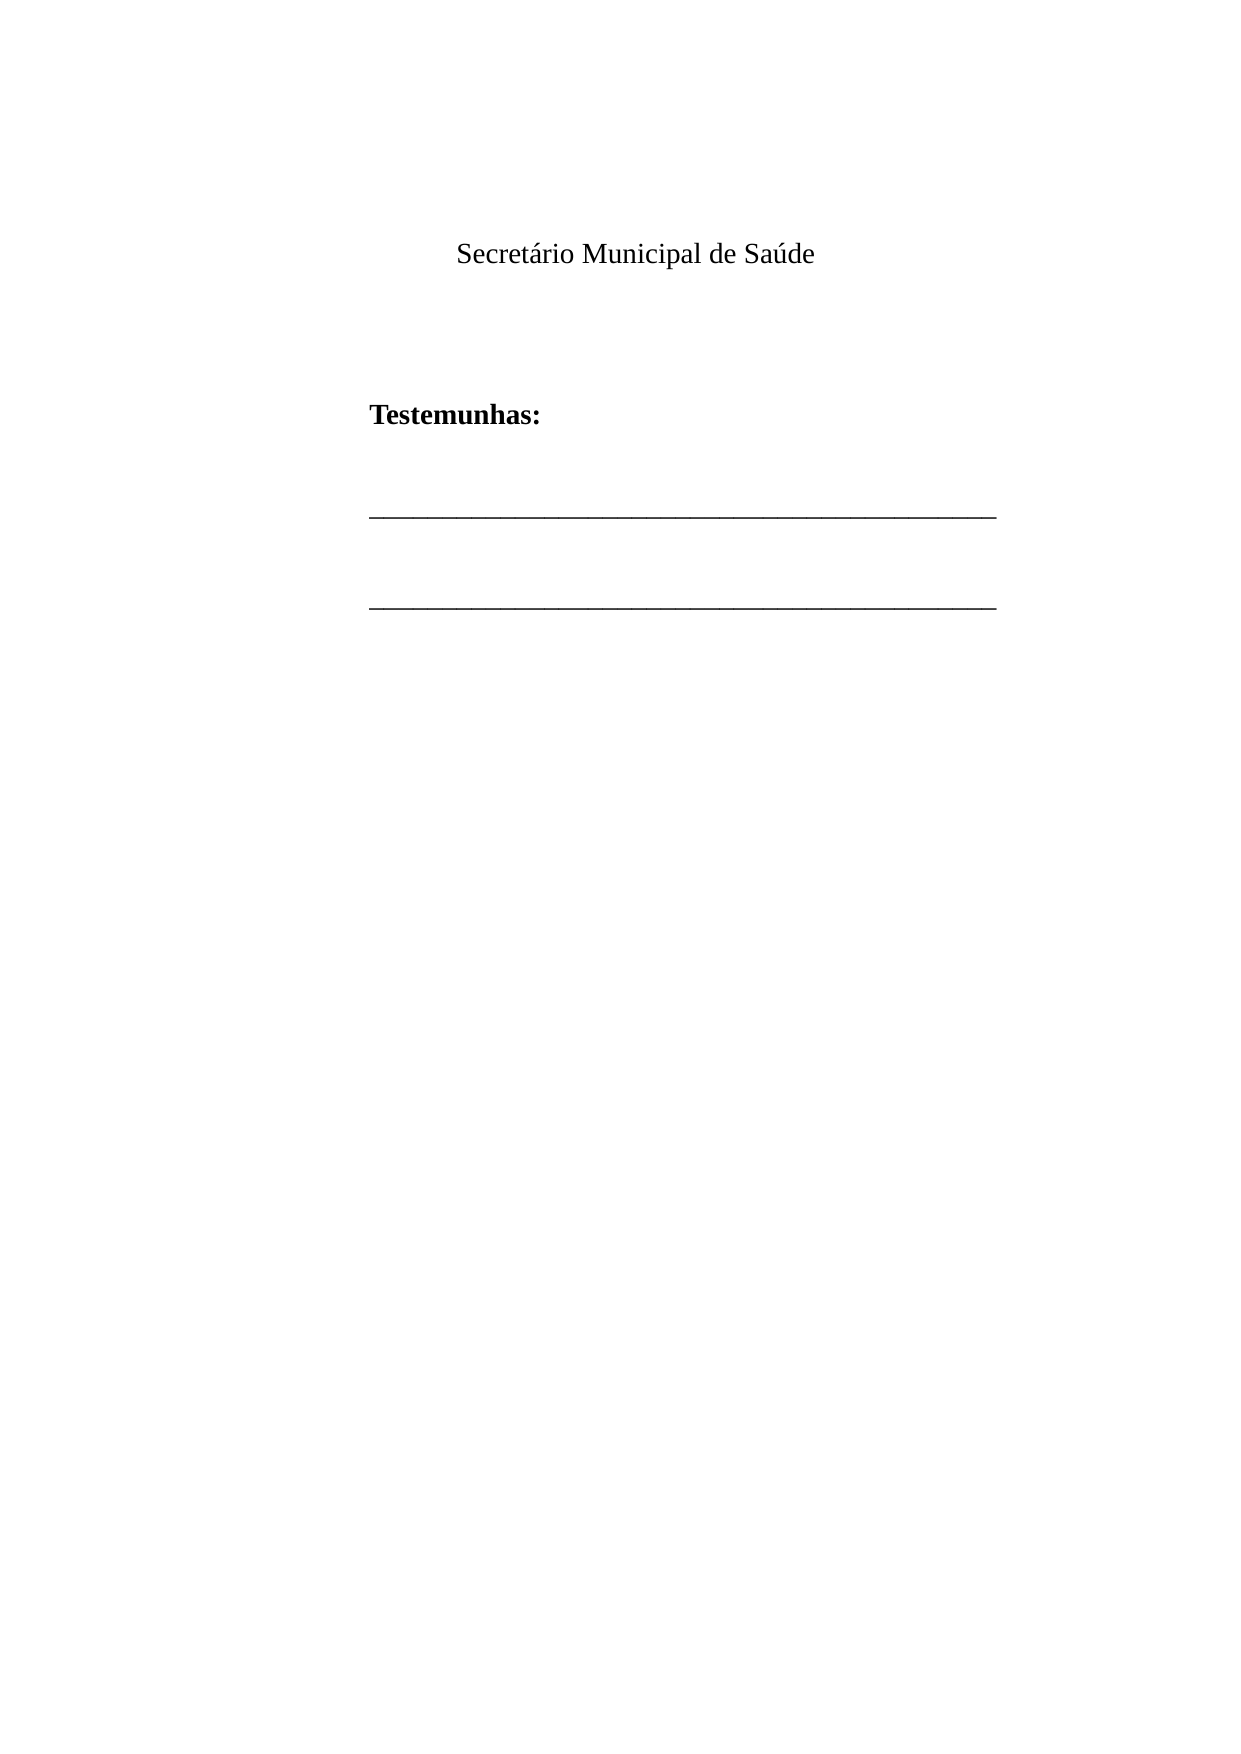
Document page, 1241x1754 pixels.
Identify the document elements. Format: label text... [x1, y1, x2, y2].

text ___________________________________________ [148, 579, 1122, 613]
text Secretário Municipal de Saúde [148, 236, 1122, 270]
text ___________________________________________ [148, 488, 1122, 522]
text Testemunhas: [148, 397, 1122, 431]
